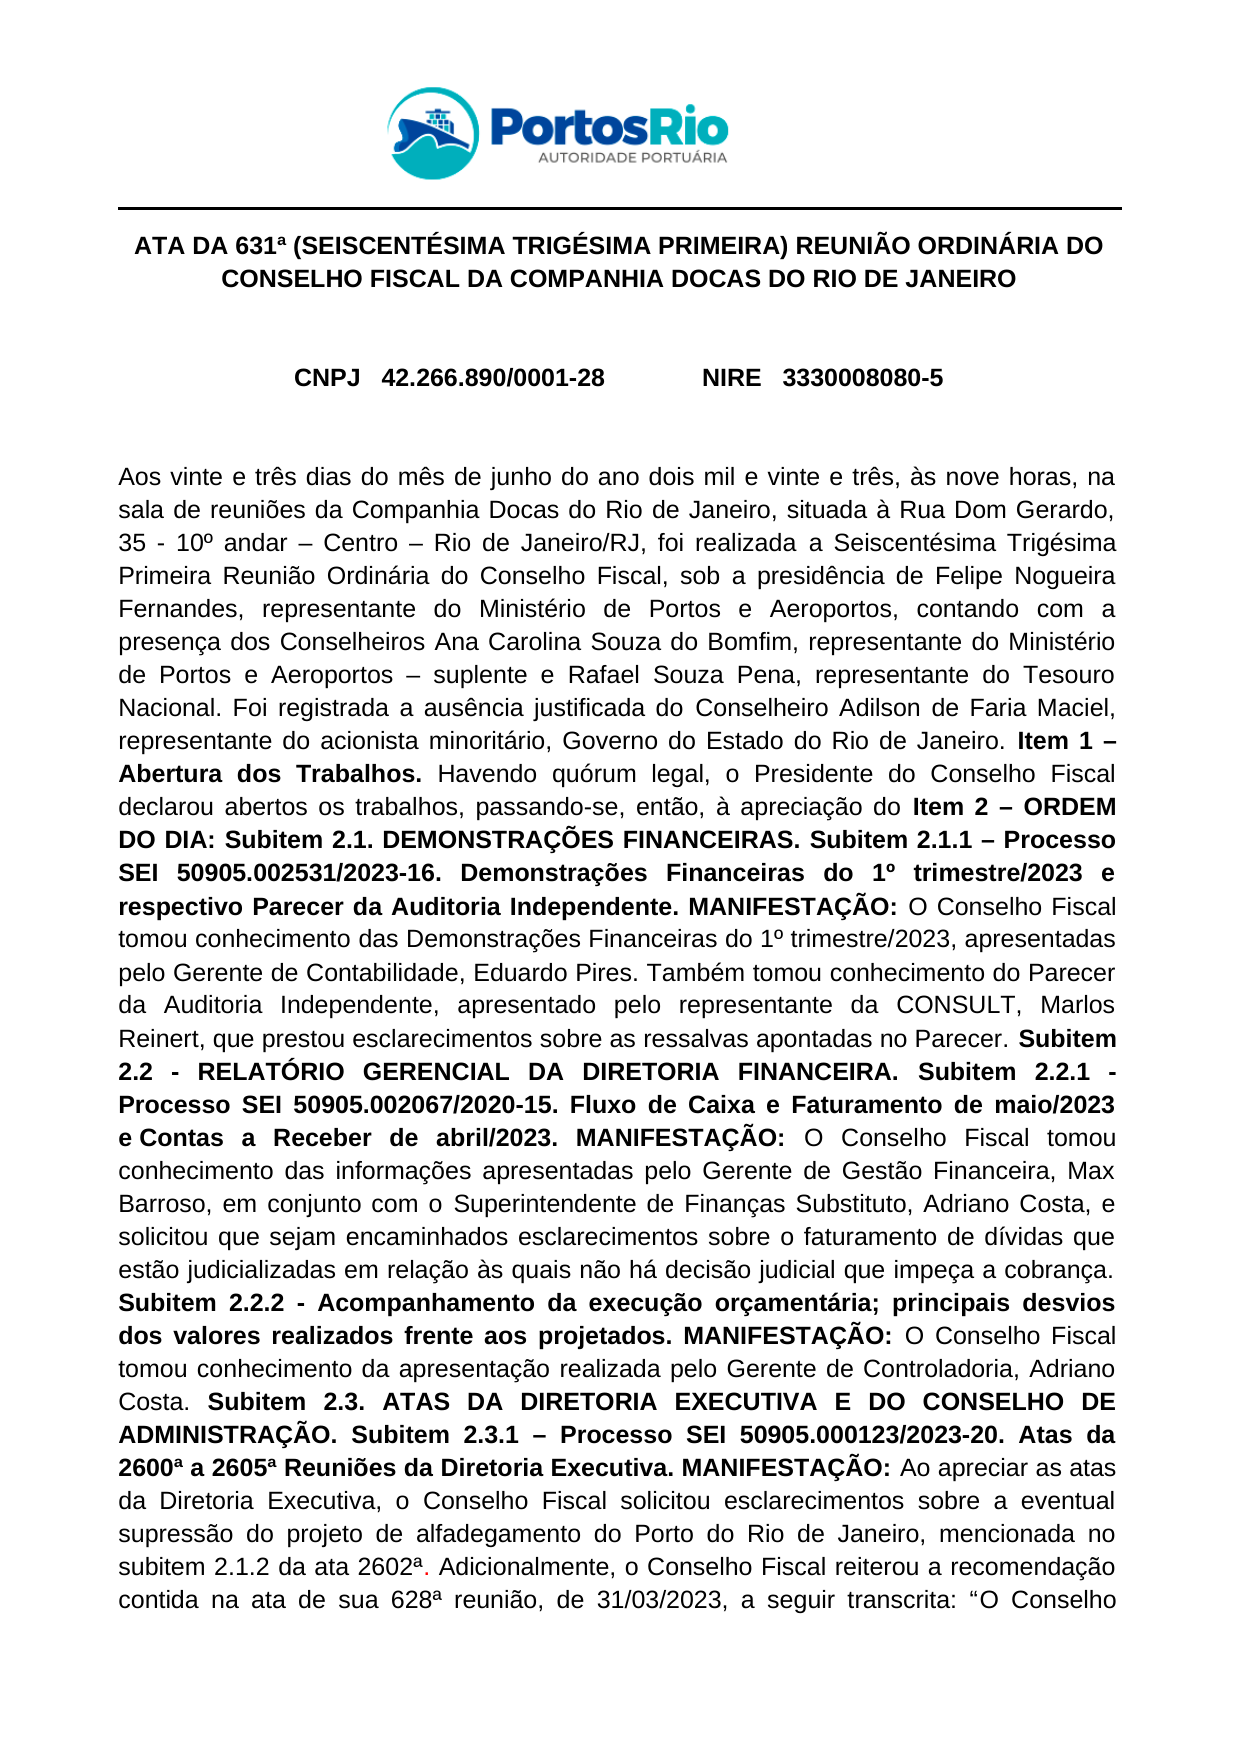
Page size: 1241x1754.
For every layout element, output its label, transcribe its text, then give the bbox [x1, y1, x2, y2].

text Aos vinte e três dias do mês de junho do ano dois mil e vinte e três, às nove horas, na sala de reuniões da Companhia Docas do Rio de Janeiro, situada à Rua Dom Gerardo, 35 - 10º andar – Centro – Rio de Janeiro/RJ, foi realizada a Seiscentésima Trigésima Primeira Reunião Ordinária do Conselho Fiscal, sob a presidência de Felipe Nogueira Fernandes, representante do Ministério de Portos e Aeroportos, contando com a presença dos Conselheiros Ana Carolina Souza do Bomfim, representante do Ministério de Portos e Aeroportos – suplente e Rafael Souza Pena, representante do Tesouro Nacional. Foi registrada a ausência justificada do Conselheiro Adilson de Faria Maciel, representante do acionista minoritário, Governo do Estado do Rio de Janeiro. Item 1 – Abertura dos Trabalhos. Havendo quórum legal, o Presidente do Conselho Fiscal declarou abertos os trabalhos, passando-se, então, à apreciação do Item 2 – ORDEM DO DIA: Subitem 2.1. DEMONSTRAÇÕES FINANCEIRAS. Subitem 2.1.1 – Processo SEI 50905.002531/2023-16. Demonstrações Financeiras do 1º trimestre/2023 e respectivo Parecer da Auditoria Independente. MANIFESTAÇÃO: O Conselho Fiscal tomou conhecimento das Demonstrações Financeiras do 1º trimestre/2023, apresentadas pelo Gerente de Contabilidade, Eduardo Pires. Também tomou conhecimento do Parecer da Auditoria Independente, apresentado pelo representante da CONSULT, Marlos Reinert, que prestou esclarecimentos sobre as ressalvas apontadas no Parecer. Subitem 2.2 - RELATÓRIO GERENCIAL DA DIRETORIA FINANCEIRA. Subitem 2.2.1 - Processo SEI 50905.002067/2020-15. Fluxo de Caixa e Faturamento de maio/2023 e Contas a Receber de abril/2023. MANIFESTAÇÃO: O Conselho Fiscal tomou conhecimento das informações apresentadas pelo Gerente de Gestão Financeira, Max Barroso, em conjunto com o Superintendente de Finanças Substituto, Adriano Costa, e solicitou que sejam encaminhados esclarecimentos sobre o faturamento de dívidas que estão judicializadas em relação às quais não há decisão judicial que impeça a cobrança. Subitem 2.2.2 - Acompanhamento da execução orçamentária; principais desvios dos valores realizados frente aos projetados. MANIFESTAÇÃO: O Conselho Fiscal tomou conhecimento da apresentação realizada pelo Gerente de Controladoria, Adriano Costa. Subitem 2.3. ATAS DA DIRETORIA EXECUTIVA E DO CONSELHO DE ADMINISTRAÇÃO. Subitem 2.3.1 – Processo SEI 50905.000123/2023-20. Atas da 2600ª a 2605ª Reuniões da Diretoria Executiva. MANIFESTAÇÃO: Ao apreciar as atas da Diretoria Executiva, o Conselho Fiscal solicitou esclarecimentos sobre a eventual supressão do projeto de alfadegamento do Porto do Rio de Janeiro, mencionada no subitem 2.1.2 da ata 2602ª. Adicionalmente, o Conselho Fiscal reiterou a recomendação contida na ata de sua 628ª reunião, de 31/03/2023, a seguir transcrita: “O Conselho [118, 462, 1117, 1614]
text CNPJ 42.266.890/0001-28 NIRE 3330008080-5 [118, 363, 1120, 392]
text ATA DA 631ª (SEISCENTÉSIMA TRIGÉSIMA PRIMEIRA) REUNIÃO ORDINÁRIA DO CONSELHO FISCAL DA COMPANHIA DOCAS DO RIO DE JANEIRO [118, 231, 1120, 293]
